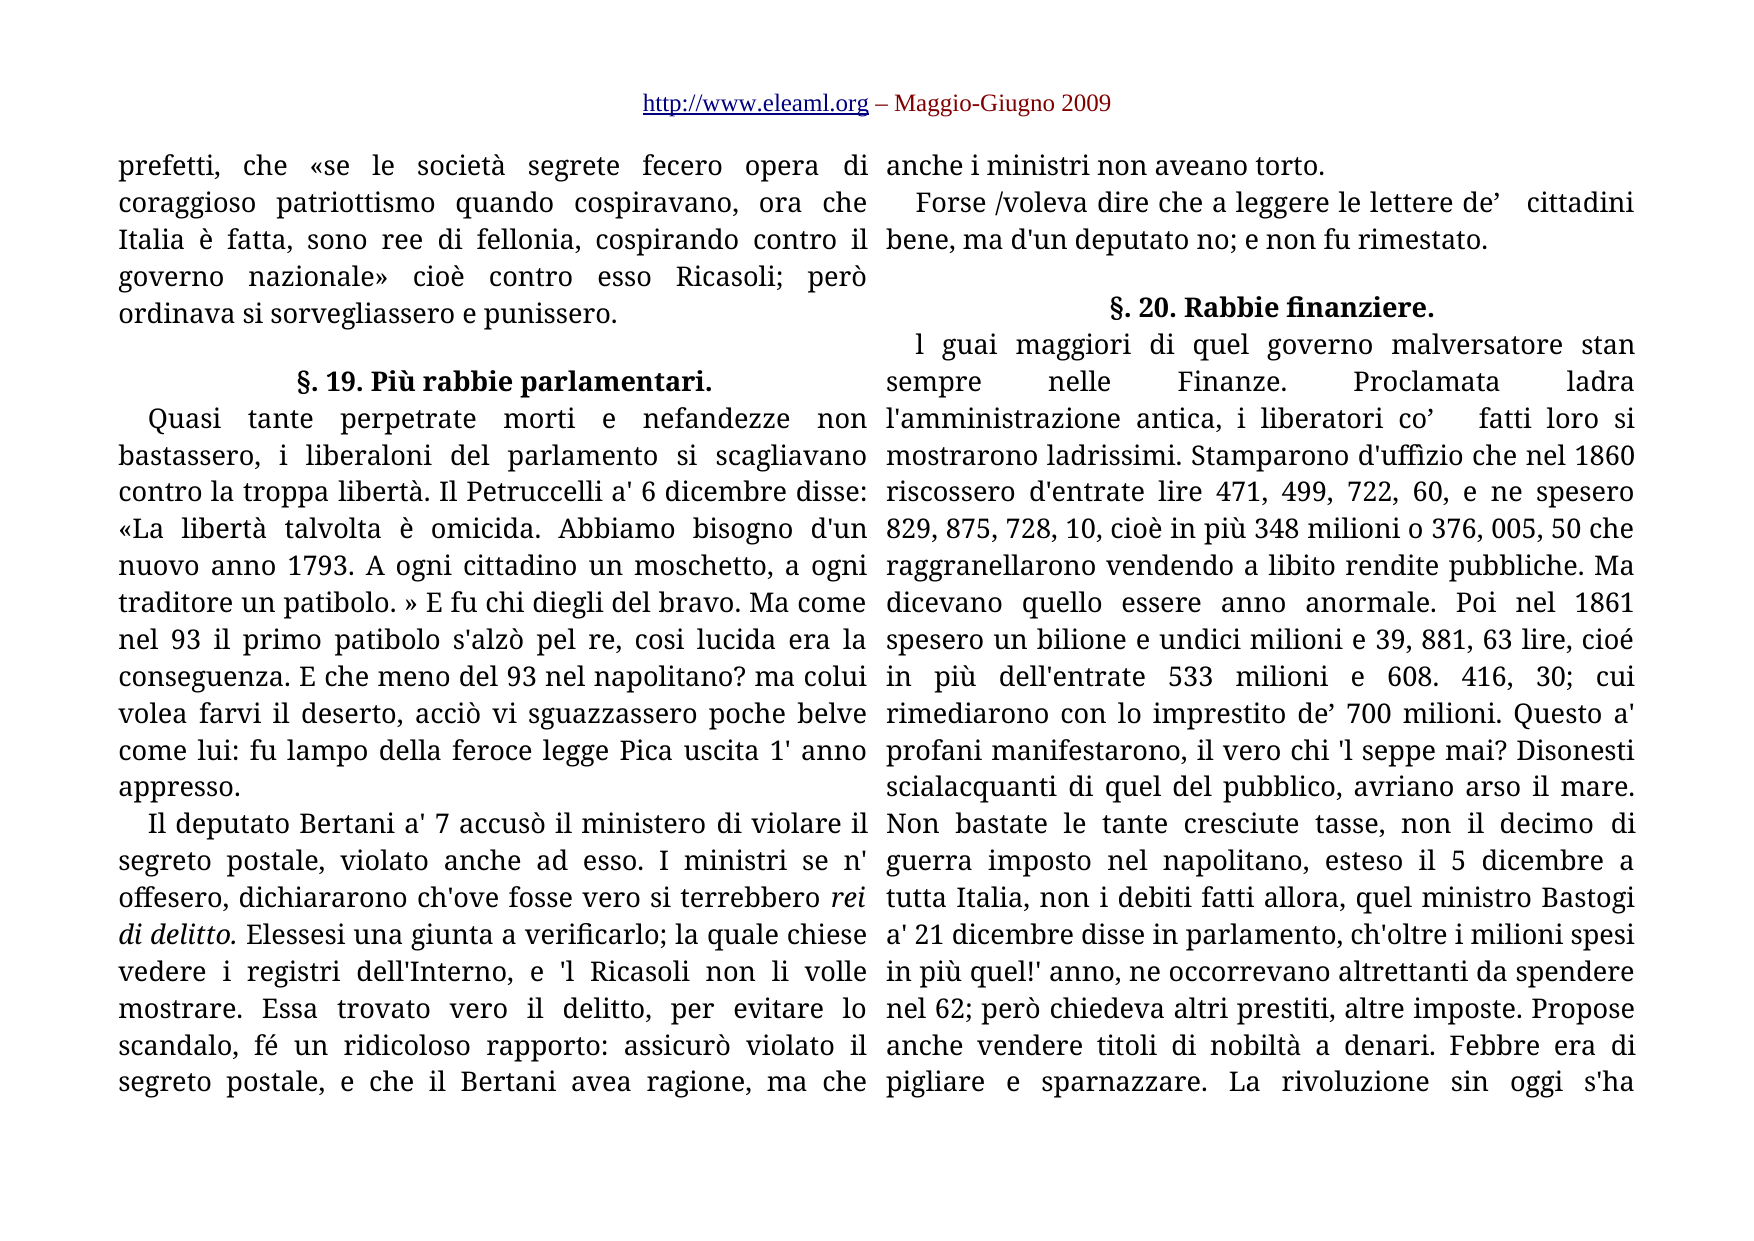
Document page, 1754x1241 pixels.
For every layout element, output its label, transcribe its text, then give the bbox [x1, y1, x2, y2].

text Quasi tante perpetrate morti e nefandezze non bastassero, i liberaloni del parlamento si scagliavano contro la troppa libertà. Il Petruccelli a' 6 dicembre disse: «La libertà talvolta è omicida. Abbiamo bisogno d'un nuovo anno 1793. A ogni cittadino un moschetto, a ogni traditore un patibolo. » E fu chi diegli del bravo. Ma come nel 93 il primo patibolo s'alzò pel re, cosi lucida era la conseguenza. E che meno del 93 nel napolitano? ma colui volea farvi il deserto, acciò vi sguazzassero poche belve come lui: fu lampo della feroce legge Pica uscita 1' anno appresso. [118, 399, 868, 805]
text anche i ministri non aveano torto. [886, 147, 1636, 184]
text §. 19. Più rabbie parlamentari. [118, 362, 868, 399]
text l guai maggiori di quel governo malversatore stan sempre nelle Finanze. Proclamata ladra l'amministrazione antica, i liberatori co’ fatti loro si mostrarono ladrissimi. Stamparono d'uffìzio che nel 1860 riscossero d'entrate lire 471, 499, 722, 60, e ne spesero 829, 875, 728, 10, cioè in più 348 milioni o 376, 005, 50 che raggranellarono vendendo a libito rendite pubbliche. Ma dicevano quello essere anno anormale. Poi nel 1861 spesero un bilione e undici milioni e 39, 881, 63 lire, cioé in più dell'entrate 533 milioni e 608. 416, 30; cui rimediarono con lo imprestito de’ 700 milioni. Questo a' profani manifestarono, il vero chi 'l seppe mai? Disonesti scialacquanti di quel del pubblico, avriano arso il mare. Non bastate le tante cresciute tasse, non il decimo di guerra imposto nel napolitano, esteso il 5 dicembre a tutta Italia, non i debiti fatti allora, quel ministro Bastogi a' 21 dicembre disse in parlamento, ch'oltre i milioni spesi in più quel!' anno, ne occorrevano altrettanti da spendere nel 62; però chiedeva altri prestiti, altre imposte. Propose anche vendere titoli di nobiltà a denari. Febbre era di pigliare e sparnazzare. La rivoluzione sin oggi s'ha [886, 325, 1636, 1100]
text Forse /voleva dire che a leggere le lettere de’ cittadini bene, ma d'un deputato no; e non fu rimestato. [886, 184, 1636, 257]
text §. 20. Rabbie finanziere. [886, 288, 1636, 325]
text prefetti, che «se le società segrete fecero opera di coraggioso patriottismo quando cospiravano, ora che Italia è fatta, sono ree di fellonia, cospirando contro il governo nazionale» cioè contro esso Ricasoli; però ordinava si sorvegliassero e punissero. [118, 147, 868, 331]
text Il deputato Bertani a' 7 accusò il ministero di violare il segreto postale, violato anche ad esso. I ministri se n' offesero, dichiararono ch'ove fosse vero si terrebbero rei di delitto. Elessesi una giunta a verificarlo; la quale chiese vedere i registri dell'Interno, e 'l Ricasoli non li volle mostrare. Essa trovato vero il delitto, per evitare lo scandalo, fé un ridicoloso rapporto: assicurò violato il segreto postale, e che il Bertani avea ragione, ma che [118, 805, 868, 1100]
